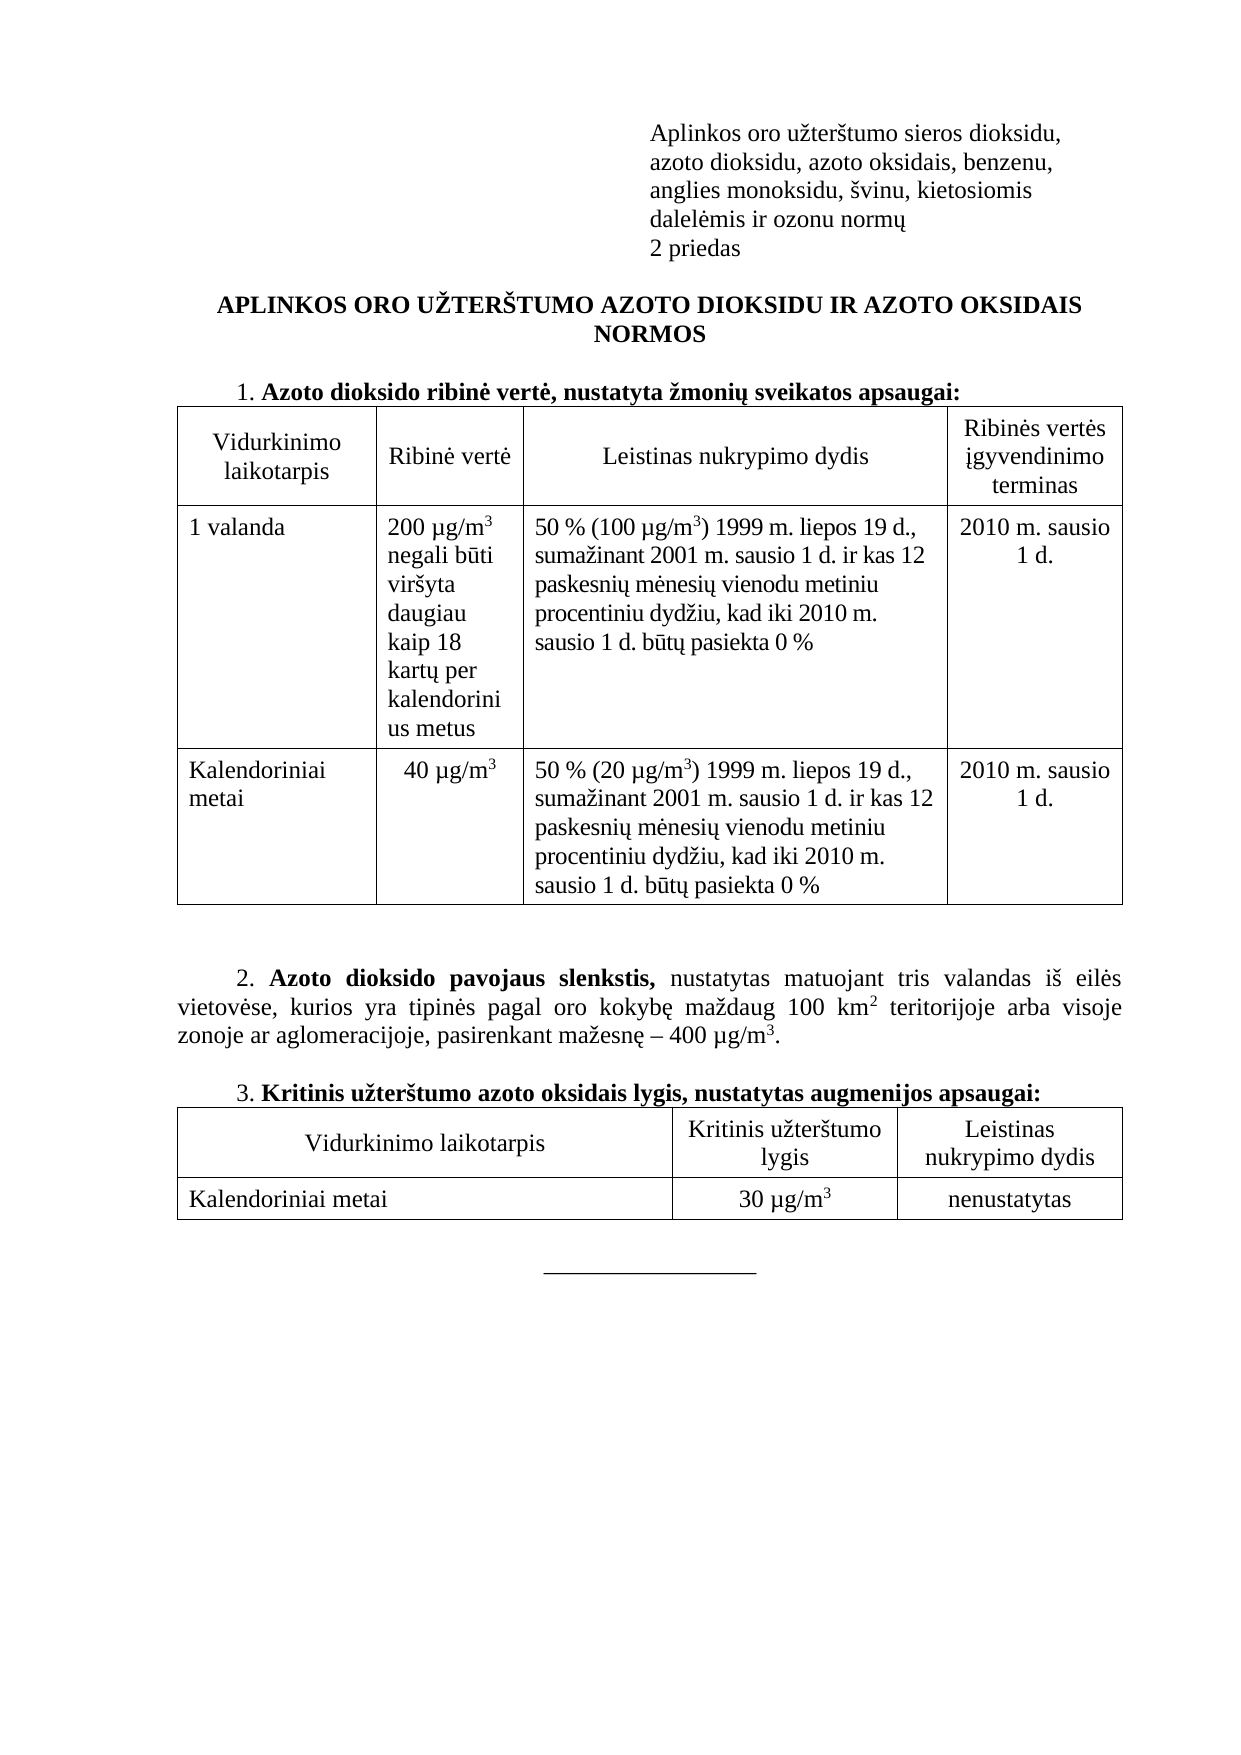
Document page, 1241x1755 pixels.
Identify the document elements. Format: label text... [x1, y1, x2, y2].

text 2 priedas [649, 233, 1122, 262]
table_header Leistinas nukrypimo dydis [524, 407, 947, 505]
text dalelėmis ir ozonu normų [649, 204, 1122, 233]
table_header Leistinas nukrypimo dydis [898, 1108, 1122, 1177]
table_cell Kalendoriniai metai [178, 749, 376, 904]
text APLINKOS ORO UŽTERŠTUMO AZOTO DIOKSIDU IR AZOTO OKSIDAIS NORMOS [177, 291, 1122, 348]
table_cell 50 % (20 µg/m3) 1999 m. liepos 19 d., sumažinant 2001 m. sausio 1 d. ir kas 12 paskesnių mėnesių vienodu metiniu procentiniu dydžiu, kad iki 2010 m. sausio 1 d. būtų pasiekta 0 % [524, 749, 947, 904]
table_cell Kalendoriniai metai [178, 1178, 672, 1219]
table_cell 200 µg/m3 negali būti viršyta daugiau kaip 18 kartų per kalendorinius metus [377, 506, 523, 748]
text _________________ [177, 1248, 1122, 1277]
table_header Vidurkinimo laikotarpis [178, 1108, 672, 1177]
text azoto dioksidu, azoto oksidais, benzenu, [649, 147, 1122, 176]
text 1. Azoto dioksido ribinė vertė, nustatyta žmonių sveikatos apsaugai: [177, 377, 1122, 406]
text Aplinkos oro užterštumo sieros dioksidu, [649, 118, 1122, 147]
text anglies monoksidu, švinu, kietosiomis [649, 176, 1122, 204]
table_cell 2010 m. sausio 1 d. [948, 749, 1122, 904]
table_cell 30 µg/m3 [673, 1178, 897, 1219]
table_cell nenustatytas [898, 1178, 1122, 1219]
text 3. Kritinis užterštumo azoto oksidais lygis, nustatytas augmenijos apsaugai: [177, 1078, 1122, 1107]
table_cell 1 valanda [178, 506, 376, 748]
table_cell 50 % (100 µg/m3) 1999 m. liepos 19 d., sumažinant 2001 m. sausio 1 d. ir kas 12 paskesnių mėnesių vienodu metiniu procentiniu dydžiu, kad iki 2010 m. sausio 1 d. būtų pasiekta 0 % [524, 506, 947, 748]
text 2. Azoto dioksido pavojaus slenkstis, nustatytas matuojant tris valandas iš eilės vietovėse, kurios yra tipinės pagal oro kokybę maždaug 100 km2 teritorijoje arba visoje zonoje ar aglomeracijoje, pasirenkant mažesnę – 400 µg/m3. [177, 963, 1122, 1049]
table_cell 40 µg/m3 [377, 749, 523, 904]
table_header Ribinė vertė [377, 407, 523, 505]
table_cell 2010 m. sausio 1 d. [948, 506, 1122, 748]
table_header Kritinis užterštumo lygis [673, 1108, 897, 1177]
table_header Vidurkinimo laikotarpis [178, 407, 376, 505]
table_header Ribinės vertės įgyvendinimo terminas [948, 407, 1122, 505]
